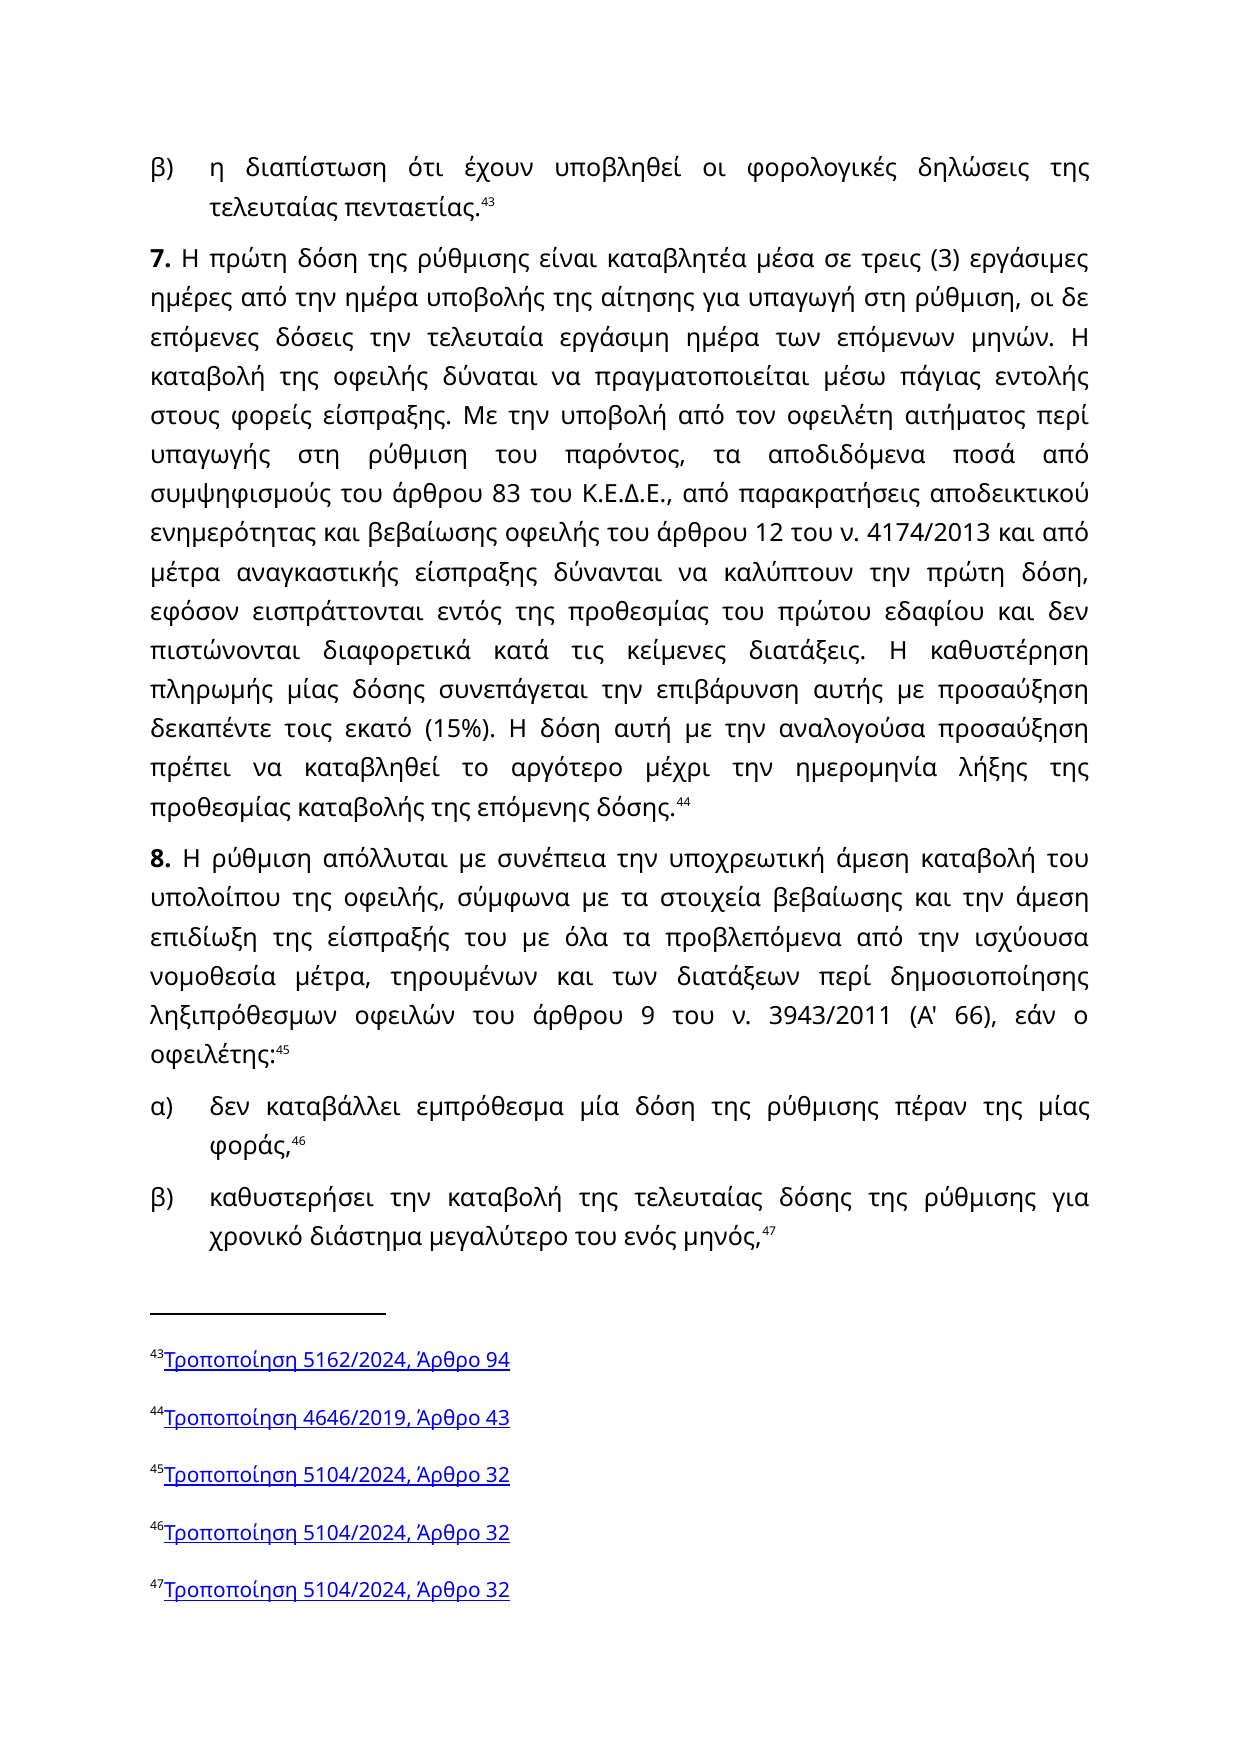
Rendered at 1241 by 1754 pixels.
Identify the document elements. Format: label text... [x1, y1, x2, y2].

list β) καθυστερήσει την καταβολή της τελευταίας δόσης της ρύθμισης για χρονικό διάστημα μεγαλύτερο του ενός μηνός, [150, 1179, 1090, 1252]
text Τροποποίηση 5104/2024, Άρθρο 32 [150, 1460, 1090, 1489]
list α) δεν καταβάλλει εμπρόθεσμα μία δόση της ρύθμισης πέραν της μίας φοράς, [150, 1088, 1090, 1162]
text Τροποποίηση 4646/2019, Άρθρο 43 [150, 1403, 1090, 1431]
text Τροποποίηση 5104/2024, Άρθρο 32 [150, 1576, 1090, 1604]
list β) η διαπίστωση ότι έχουν υποβληθεί οι φορολογικές δηλώσεις της τελευταίας πενταετίας. [150, 150, 1090, 223]
text Τροποποίηση 5104/2024, Άρθρο 32 [150, 1518, 1090, 1546]
text Τροποποίηση 5162/2024, Άρθρο 94 [150, 1345, 1090, 1373]
text 7. Η πρώτη δόση της ρύθμισης είναι καταβλητέα μέσα σε τρεις (3) εργάσιμες ημέρες από την ημέρα υποβολής της αίτησης για υπαγωγή στη ρύθμιση, οι δε επόμενες δόσεις την τελευταία εργάσιμη ημέρα των επόμενων μηνών. Η καταβολή της οφειλής δύναται να πραγματοποιείται μέσω πάγιας εντολής στους φορείς είσπραξης. Με την υποβολή από τον οφειλέτη αιτήματος περί υπαγωγής στη ρύθμιση του παρόντος, τα αποδιδόμενα ποσά από συμψηφισμούς του άρθρου 83 του Κ.Ε.Δ.Ε., από παρακρατήσεις αποδεικτικού ενημερότητας και βεβαίωσης οφειλής του άρθρου 12 του ν. 4174/2013 και από μέτρα αναγκαστικής είσπραξης δύνανται να καλύπτουν την πρώτη δόση, εφόσον εισπράττονται εντός της προθεσμίας του πρώτου εδαφίου και δεν πιστώνονται διαφορετικά κατά τις κείμενες διατάξεις. Η καθυστέρηση πληρωμής μίας δόσης συνεπάγεται την επιβάρυνση αυτής με προσαύξηση δεκαπέντε τοις εκατό (15%). Η δόση αυτή με την αναλογούσα προσαύξηση πρέπει να καταβληθεί το αργότερο μέχρι την ημερομηνία λήξης της προθεσμίας καταβολής της επόμενης δόσης. [150, 241, 1090, 823]
text 8. Η ρύθμιση απόλλυται με συνέπεια την υποχρεωτική άμεση καταβολή του υπολοίπου της οφειλής, σύμφωνα με τα στοιχεία βεβαίωσης και την άμεση επιδίωξη της είσπραξής του με όλα τα προβλεπόμενα από την ισχύουσα νομοθεσία μέτρα, τηρουμένων και των διατάξεων περί δημοσιοποίησης ληξιπρόθεσμων οφειλών του άρθρου 9 του ν. 3943/2011 (Α' 66), εάν ο οφειλέτης: [150, 841, 1090, 1071]
